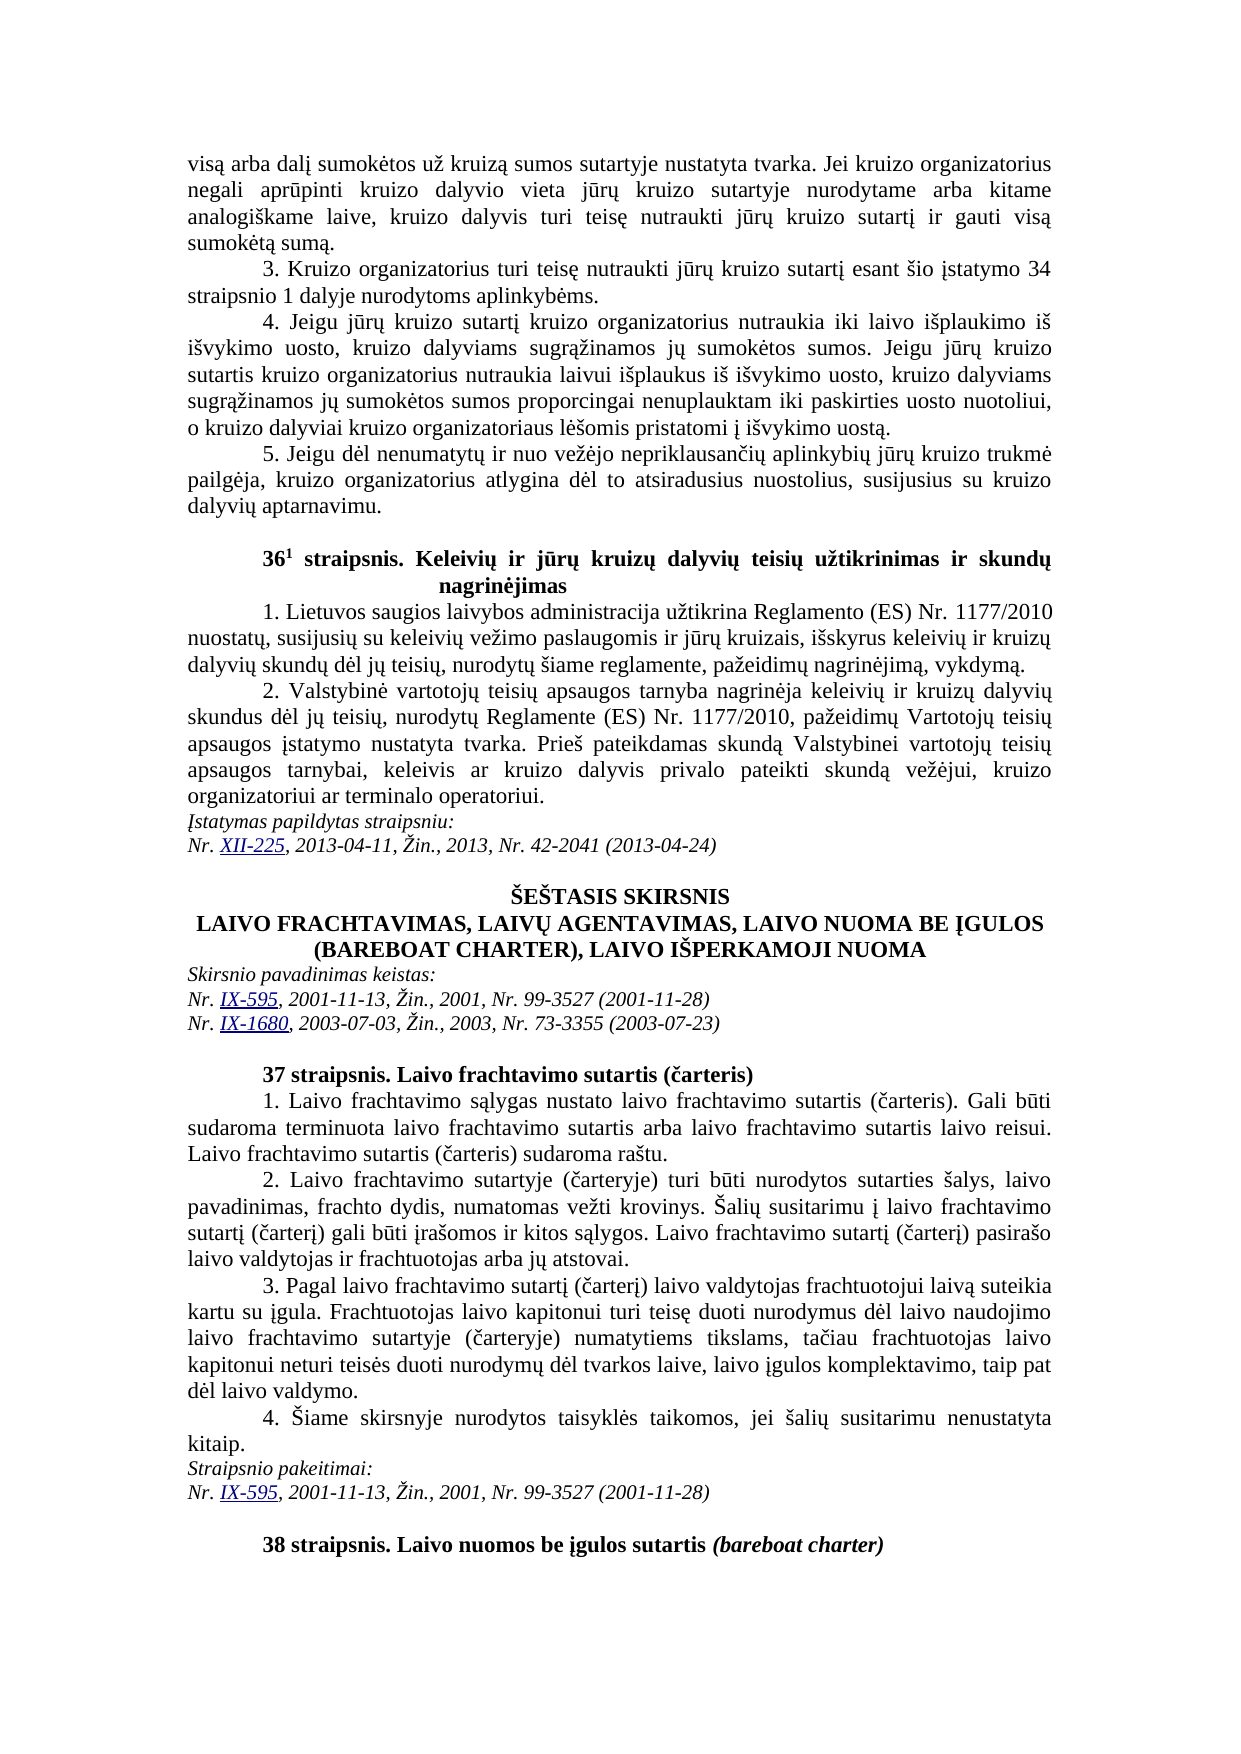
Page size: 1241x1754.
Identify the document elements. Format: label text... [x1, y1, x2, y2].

text 37 straipsnis. Laivo frachtavimo sutartis (čarteris) [187, 1061, 1053, 1087]
text 5. Jeigu dėl nenumatytų ir nuo vežėjo nepriklausančių aplinkybių jūrų kruizo trukmė pailgėja, kruizo organizatorius atlygina dėl to atsiradusius nuostolius, susijusius su kruizo dalyvių aptarnavimu. [187, 440, 1053, 519]
text 1. Laivo frachtavimo sąlygas nustato laivo frachtavimo sutartis (čarteris). Gali būti sudaroma terminuota laivo frachtavimo sutartis arba laivo frachtavimo sutartis laivo reisui. Laivo frachtavimo sutartis (čarteris) sudaroma raštu. [187, 1087, 1053, 1166]
text Įstatymas papildytas straipsniu: [187, 809, 1053, 833]
text 3. Kruizo organizatorius turi teisę nutraukti jūrų kruizo sutartį esant šio įstatymo 34 straipsnio 1 dalyje nurodytoms aplinkybėms. [187, 255, 1053, 308]
text 361 straipsnis. Keleivių ir jūrų kruizų dalyvių teisių užtikrinimas ir skundų nagrinėjimas [262, 545, 1053, 598]
text Nr. IX-595, 2001-11-13, Žin., 2001, Nr. 99-3527 (2001-11-28) [187, 1480, 1053, 1504]
text ŠEŠTASIS SKIRSNIS [187, 883, 1053, 910]
text 1. Lietuvos saugios laivybos administracija užtikrina Reglamento (ES) Nr. 1177/2010 nuostatų, susijusių su keleivių vežimo paslaugomis ir jūrų kruizais, išskyrus keleivių ir kruizų dalyvių skundų dėl jų teisių, nurodytų šiame reglamente, pažeidimų nagrinėjimą, vykdymą. [187, 598, 1053, 677]
text 4. Jeigu jūrų kruizo sutartį kruizo organizatorius nutraukia iki laivo išplaukimo iš išvykimo uosto, kruizo dalyviams sugrąžinamos jų sumokėtos sumos. Jeigu jūrų kruizo sutartis kruizo organizatorius nutraukia laivui išplaukus iš išvykimo uosto, kruizo dalyviams sugrąžinamos jų sumokėtos sumos proporcingai nenuplauktam iki paskirties uosto nuotoliui, o kruizo dalyviai kruizo organizatoriaus lėšomis pristatomi į išvykimo uostą. [187, 308, 1053, 440]
text Nr. IX-595, 2001-11-13, Žin., 2001, Nr. 99-3527 (2001-11-28) [187, 986, 1053, 1011]
text 38 straipsnis. Laivo nuomos be įgulos sutartis (bareboat charter) [187, 1531, 1053, 1557]
text 2. Laivo frachtavimo sutartyje (čarteryje) turi būti nurodytos sutarties šalys, laivo pavadinimas, frachto dydis, numatomas vežti krovinys. Šalių susitarimu į laivo frachtavimo sutartį (čarterį) gali būti įrašomos ir kitos sąlygos. Laivo frachtavimo sutartį (čarterį) pasirašo laivo valdytojas ir frachtuotojas arba jų atstovai. [187, 1166, 1053, 1272]
text visą arba dalį sumokėtos už kruizą sumos sutartyje nustatyta tvarka. Jei kruizo organizatorius negali aprūpinti kruizo dalyvio vieta jūrų kruizo sutartyje nurodytame arba kitame analogiškame laive, kruizo dalyvis turi teisę nutraukti jūrų kruizo sutartį ir gauti visą sumokėtą sumą. [187, 150, 1053, 255]
text 3. Pagal laivo frachtavimo sutartį (čarterį) laivo valdytojas frachtuotojui laivą suteikia kartu su įgula. Frachtuotojas laivo kapitonui turi teisę duoti nurodymus dėl laivo naudojimo laivo frachtavimo sutartyje (čarteryje) numatytiems tikslams, tačiau frachtuotojas laivo kapitonui neturi teisės duoti nurodymų dėl tvarkos laive, laivo įgulos komplektavimo, taip pat dėl laivo valdymo. [187, 1272, 1053, 1403]
text Nr. XII-225, 2013-04-11, Žin., 2013, Nr. 42-2041 (2013-04-24) [187, 833, 1053, 857]
text Straipsnio pakeitimai: [187, 1456, 1053, 1480]
text Nr. IX-1680, 2003-07-03, Žin., 2003, Nr. 73-3355 (2003-07-23) [187, 1011, 1053, 1034]
subtitle LAIVO FRACHTAVIMAS, LAIVŲ AGENTAVIMAS, LAIVO NUOMA BE ĮGULOS (BAREBOAT CHARTER), LAIVO IŠPERKAMOJI NUOMA [187, 910, 1053, 962]
text 4. Šiame skirsnyje nurodytos taisyklės taikomos, jei šalių susitarimu nenustatyta kitaip. [187, 1403, 1053, 1456]
text 2. Valstybinė vartotojų teisių apsaugos tarnyba nagrinėja keleivių ir kruizų dalyvių skundus dėl jų teisių, nurodytų Reglamente (ES) Nr. 1177/2010, pažeidimų Vartotojų teisių apsaugos įstatymo nustatyta tvarka. Prieš pateikdamas skundą Valstybinei vartotojų teisių apsaugos tarnybai, keleivis ar kruizo dalyvis privalo pateikti skundą vežėjui, kruizo organizatoriui ar terminalo operatoriui. [187, 677, 1053, 809]
text Skirsnio pavadinimas keistas: [187, 962, 1053, 986]
